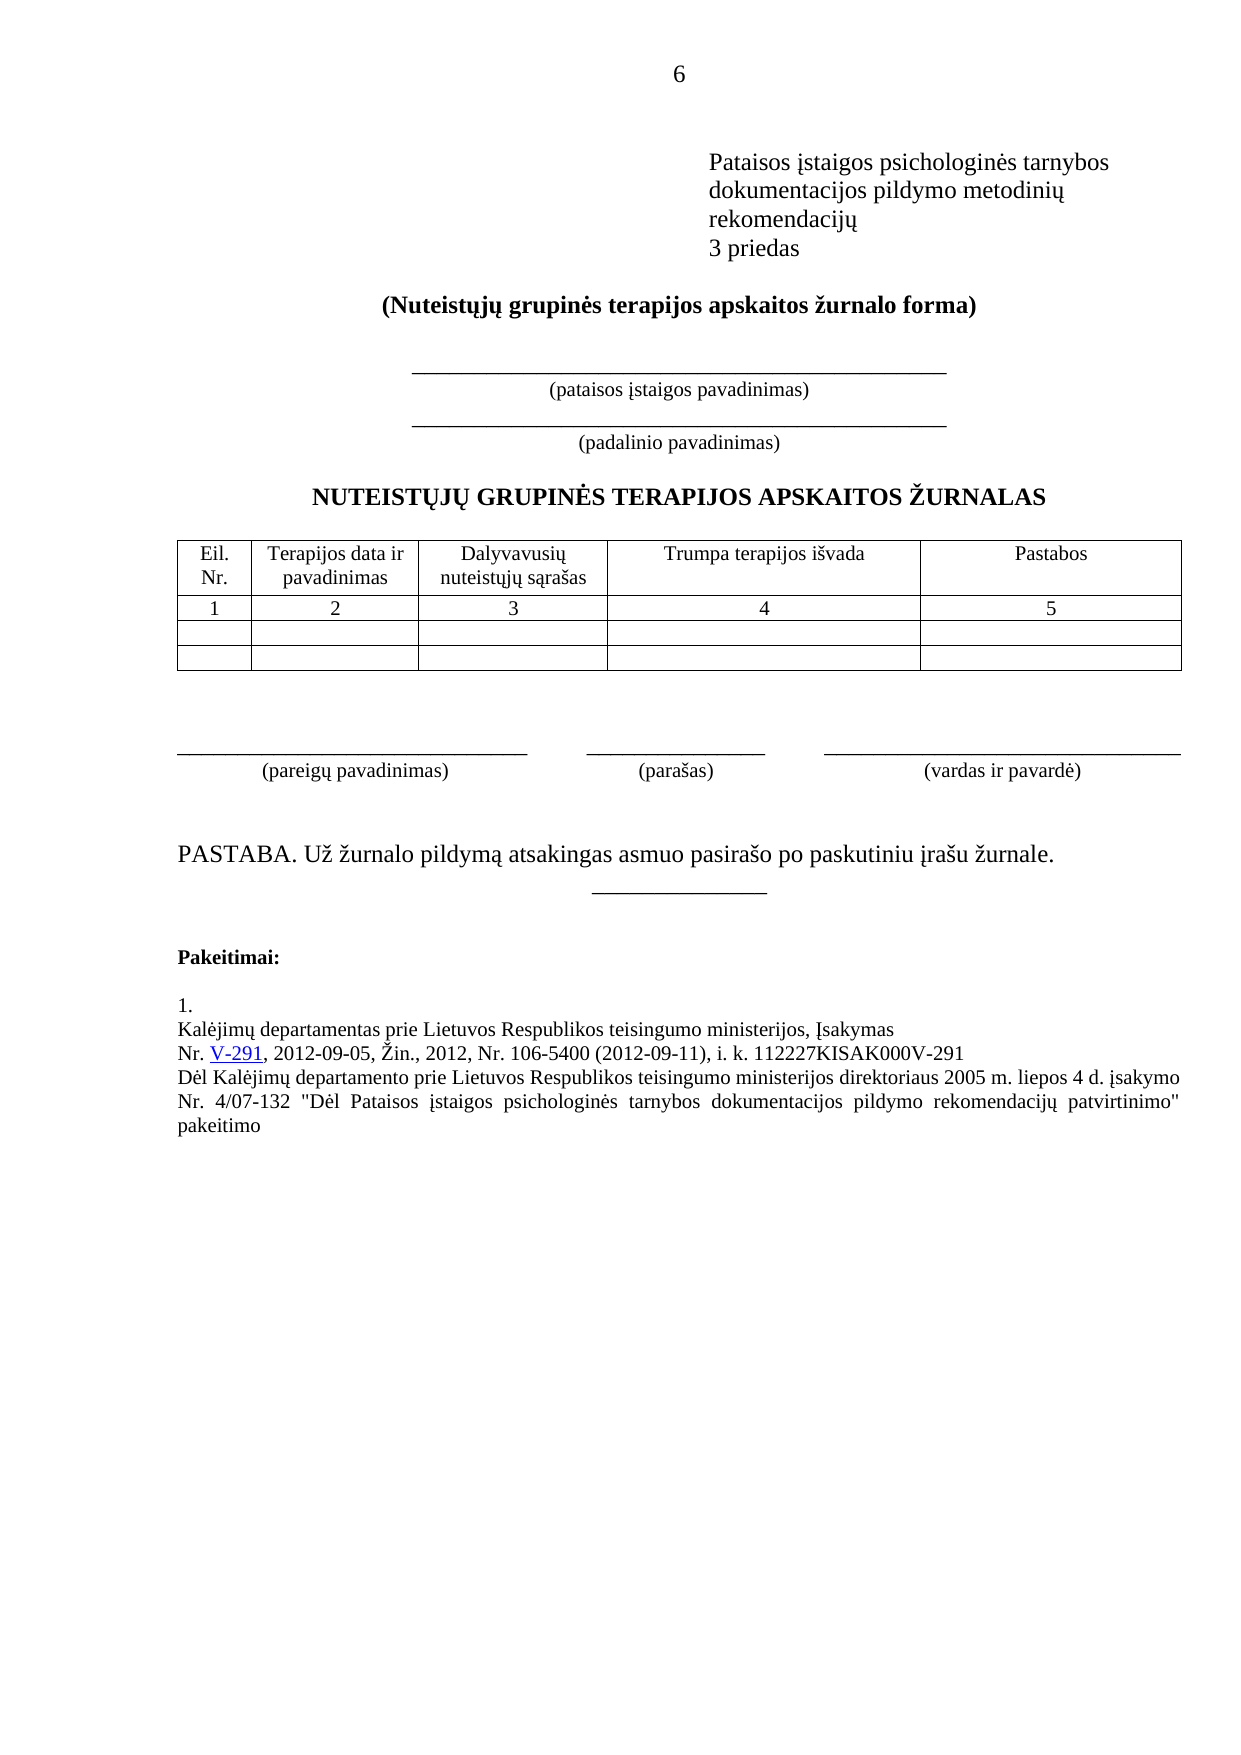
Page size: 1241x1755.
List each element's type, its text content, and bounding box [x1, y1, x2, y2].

table_cell 5 [921, 596, 1181, 620]
text rekomendacijų [177, 204, 1181, 233]
table_cell 3 [419, 596, 607, 620]
table_cell [608, 621, 920, 645]
table_cell [921, 646, 1181, 670]
table_cell [252, 646, 418, 670]
table_header Dalyvavusių nuteistųjų sąrašas [419, 541, 607, 595]
table_header Trumpa terapijos išvada [608, 541, 920, 595]
text (pareigų pavadinimas) (parašas) (vardas ir pavardė) [177, 757, 1181, 782]
table_cell [178, 646, 251, 670]
text Pakeitimai: [177, 945, 1181, 969]
table_header Pastabos [921, 541, 1181, 595]
table_cell [178, 621, 251, 645]
text Pataisos įstaigos psichologinės tarnybos [177, 147, 1181, 176]
table_cell 1 [178, 596, 251, 620]
table_cell [608, 646, 920, 670]
table_cell 4 [608, 596, 920, 620]
table_cell [419, 621, 607, 645]
text 3 priedas [177, 233, 1181, 262]
text (pataisos įstaigos pavadinimas) [177, 377, 1181, 401]
text Nr. V-291, 2012-09-05, Žin., 2012, Nr. 106-5400 (2012-09-11), i. k. 112227KISAK000V-291 [177, 1041, 1181, 1065]
table_header Terapijos data ir pavadinimas [252, 541, 418, 595]
text Kalėjimų departamentas prie Lietuvos Respublikos teisingumo ministerijos, Įsakymas [177, 1017, 1181, 1041]
text PASTABA. Už žurnalo pildymą atsakingas asmuo pasirašo po paskutiniu įrašu žurnale. [177, 839, 1181, 868]
table_cell [921, 621, 1181, 645]
text Dėl Kalėjimų departamento prie Lietuvos Respublikos teisingumo ministerijos direktoriaus 2005 m. liepos 4 d. įsakymo Nr. 4/07-132 "Dėl Pataisos įstaigos psichologinės tarnybos dokumentacijos pildymo rekomendacijų patvirtinimo" pakeitimo [177, 1065, 1181, 1137]
table_header Eil. Nr. [178, 541, 251, 595]
table_cell [252, 621, 418, 645]
text (padalinio pavadinimas) [177, 430, 1181, 454]
text NUTEISTŲJŲ GRUPINĖS TERAPIJOS APSKAITOS ŽURNALAS [177, 482, 1181, 511]
table_cell 2 [252, 596, 418, 620]
text ______________ [177, 868, 1181, 897]
text 1. [177, 993, 1181, 1017]
text (Nuteistųjų grupinės terapijos apskaitos žurnalo forma) [177, 291, 1181, 319]
text dokumentacijos pildymo metodinių [177, 176, 1181, 204]
table_cell [419, 646, 607, 670]
